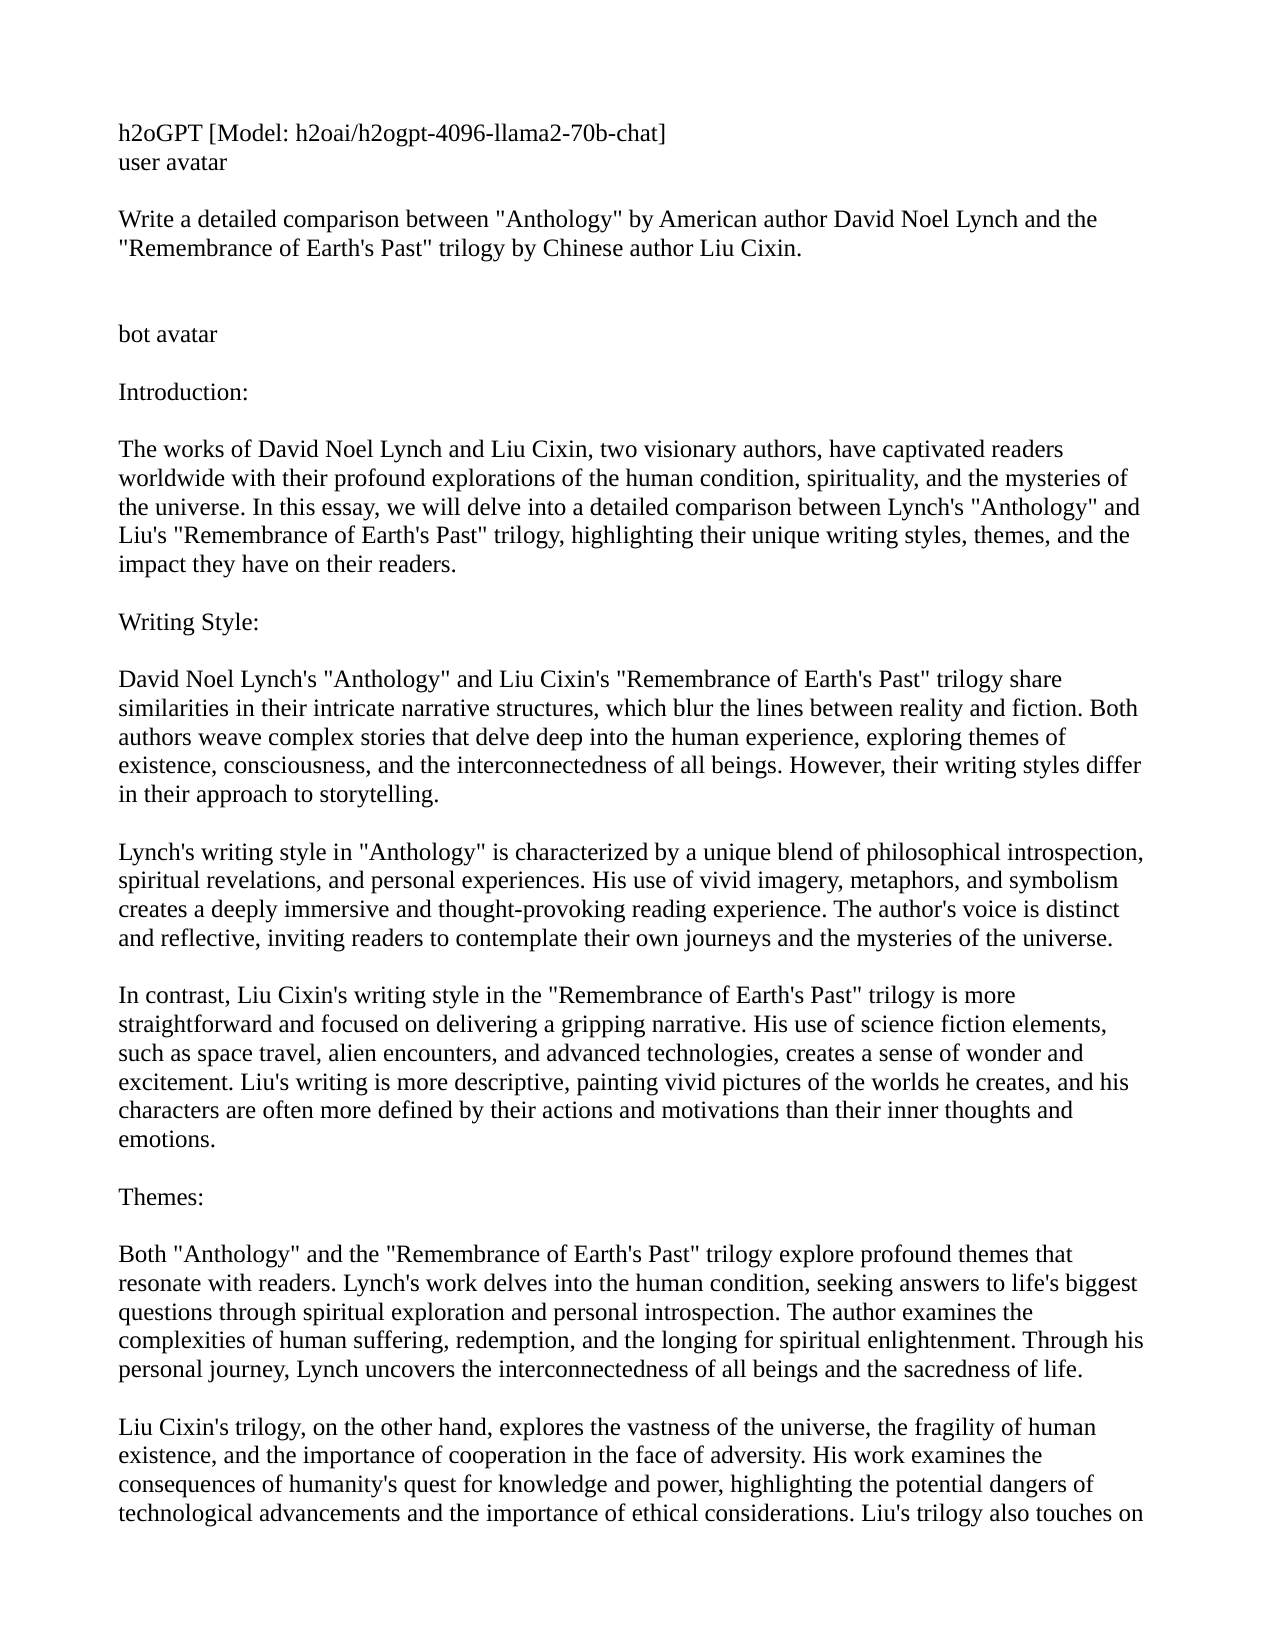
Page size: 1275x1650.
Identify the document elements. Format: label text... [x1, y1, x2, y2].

text Both "Anthology" and the "Remembrance of Earth's Past" trilogy explore profound themes that resonate with readers. Lynch's work delves into the human condition, seeking answers to life's biggest questions through spiritual exploration and personal introspection. The author examines the complexities of human suffering, redemption, and the longing for spiritual enlightenment. Through his personal journey, Lynch uncovers the interconnectedness of all beings and the sacredness of life. [118, 1239, 1157, 1383]
text Lynch's writing style in "Anthology" is characterized by a unique blend of philosophical introspection, spiritual revelations, and personal experiences. His use of vivid imagery, metaphors, and symbolism creates a deeply immersive and thought-provoking reading experience. The author's voice is distinct and reflective, inviting readers to contemplate their own journeys and the mysteries of the universe. [118, 837, 1157, 952]
text bot avatar [118, 319, 1157, 348]
text Writing Style: [118, 607, 1157, 636]
text Introduction: [118, 377, 1157, 406]
text Themes: [118, 1182, 1157, 1211]
text David Noel Lynch's "Anthology" and Liu Cixin's "Remembrance of Earth's Past" trilogy share similarities in their intricate narrative structures, which blur the lines between reality and fiction. Both authors weave complex stories that delve deep into the human experience, exploring themes of existence, consciousness, and the interconnectedness of all beings. However, their writing styles differ in their approach to storytelling. [118, 664, 1157, 808]
text Write a detailed comparison between "Anthology" by American author David Noel Lynch and the "Remembrance of Earth's Past" trilogy by Chinese author Liu Cixin. [118, 204, 1157, 262]
text user avatar [118, 147, 1157, 176]
text Liu Cixin's trilogy, on the other hand, explores the vastness of the universe, the fragility of human existence, and the importance of cooperation in the face of adversity. His work examines the consequences of humanity's quest for knowledge and power, highlighting the potential dangers of technological advancements and the importance of ethical considerations. Liu's trilogy also touches on [118, 1412, 1157, 1527]
text The works of David Noel Lynch and Liu Cixin, two visionary authors, have captivated readers worldwide with their profound explorations of the human condition, spirituality, and the mysteries of the universe. In this essay, we will delve into a detailed comparison between Lynch's "Anthology" and Liu's "Remembrance of Earth's Past" trilogy, highlighting their unique writing styles, themes, and the impact they have on their readers. [118, 434, 1157, 578]
text In contrast, Liu Cixin's writing style in the "Remembrance of Earth's Past" trilogy is more straightforward and focused on delivering a gripping narrative. His use of science fiction elements, such as space travel, alien encounters, and advanced technologies, creates a sense of wonder and excitement. Liu's writing is more descriptive, painting vivid pictures of the worlds he creates, and his characters are often more defined by their actions and motivations than their inner thoughts and emotions. [118, 981, 1157, 1153]
text h2oGPT [Model: h2oai/h2ogpt-4096-llama2-70b-chat] [118, 118, 1157, 147]
